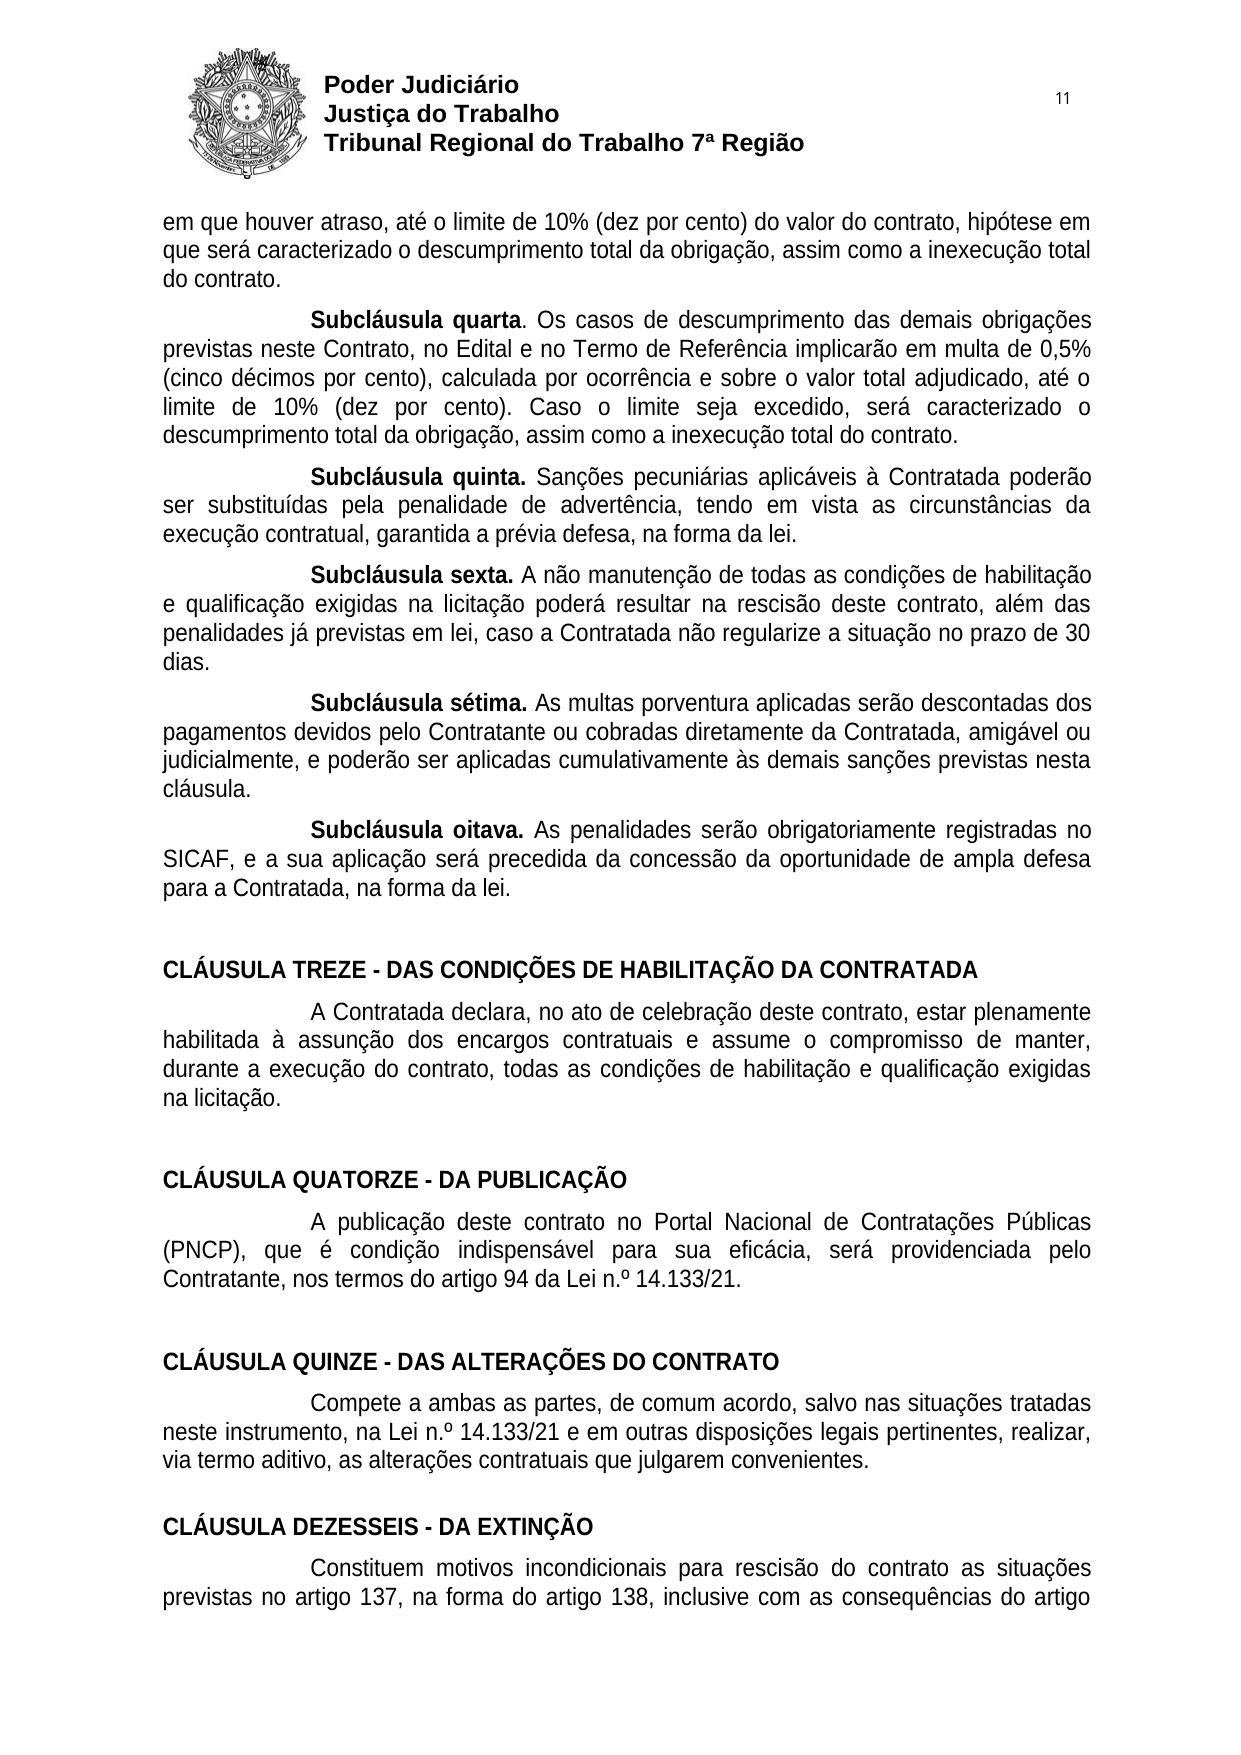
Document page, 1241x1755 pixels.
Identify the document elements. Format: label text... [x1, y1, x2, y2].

text A publicação deste contrato no Portal Nacional de Contratações Públicas (PNCP), que é condição indispensável para sua eficácia, será providenciada pelo Contratante, nos termos do artigo 94 da Lei n.º 14.133/21. [163, 1207, 1093, 1293]
subtitle CLÁUSULA TREZE - DAS CONDIÇÕES DE HABILITAÇÃO DA CONTRATADA [163, 956, 1093, 984]
text Constituem motivos incondicionais para rescisão do contrato as situações previstas no artigo 137, na forma do artigo 138, inclusive com as consequências do artigo [162, 1553, 1093, 1611]
subtitle CLÁUSULA DEZESSEIS - DA EXTINÇÃO [163, 1512, 1093, 1541]
text Subcláusula quarta. Os casos de descumprimento das demais obrigações previstas neste Contrato, no Edital e no Termo de Referência implicarão em multa de 0,5% (cinco décimos por cento), calculada por ocorrência e sobre o valor total adjudicado, até o limite de 10% (dez por cento). Caso o limite seja excedido, será caracterizado o descumprimento total da obrigação, assim como a inexecução total do contrato. [163, 306, 1093, 449]
text Subcláusula sexta. A não manutenção de todas as condições de habilitação e qualificação exigidas na licitação poderá resultar na rescisão deste contrato, além das penalidades já previstas em lei, caso a Contratada não regularize a situação no prazo de 30 dias. [163, 561, 1093, 676]
text Subcláusula quinta. Sanções pecuniárias aplicáveis à Contratada poderão ser substituídas pela penalidade de advertência, tendo em vista as circunstâncias da execução contratual, garantida a prévia defesa, na forma da lei. [163, 462, 1093, 548]
text Compete a ambas as partes, de comum acordo, salvo nas situações tratadas neste instrumento, na Lei n.º 14.133/21 e em outras disposições legais pertinentes, realizar, via termo aditivo, as alterações contratuais que julgarem convenientes. [162, 1388, 1093, 1474]
subtitle CLÁUSULA QUATORZE - DA PUBLICAÇÃO [163, 1166, 1093, 1194]
text Subcláusula oitava. As penalidades serão obrigatoriamente registradas no SICAF, e a sua aplicação será precedida da concessão da oportunidade de ampla defesa para a Contratada, na forma da lei. [163, 816, 1093, 902]
text em que houver atraso, até o limite de 10% (dez por cento) do valor do contrato, hipótese em que será caracterizado o descumprimento total da obrigação, assim como a inexecução total do contrato. [163, 207, 1093, 293]
text Subcláusula sétima. As multas porventura aplicadas serão descontadas dos pagamentos devidos pelo Contratante ou cobradas diretamente da Contratada, amigável ou judicialmente, e poderão ser aplicadas cumulativamente às demais sanções previstas nesta cláusula. [163, 688, 1093, 803]
subtitle CLÁUSULA QUINZE - DAS ALTERAÇÕES DO CONTRATO [163, 1347, 1093, 1376]
text A Contratada declara, no ato de celebração deste contrato, estar plenamente habilitada à assunção dos encargos contratuais e assume o compromisso de manter, durante a execução do contrato, todas as condições de habilitação e qualificação exigidas na licitação. [163, 997, 1093, 1112]
